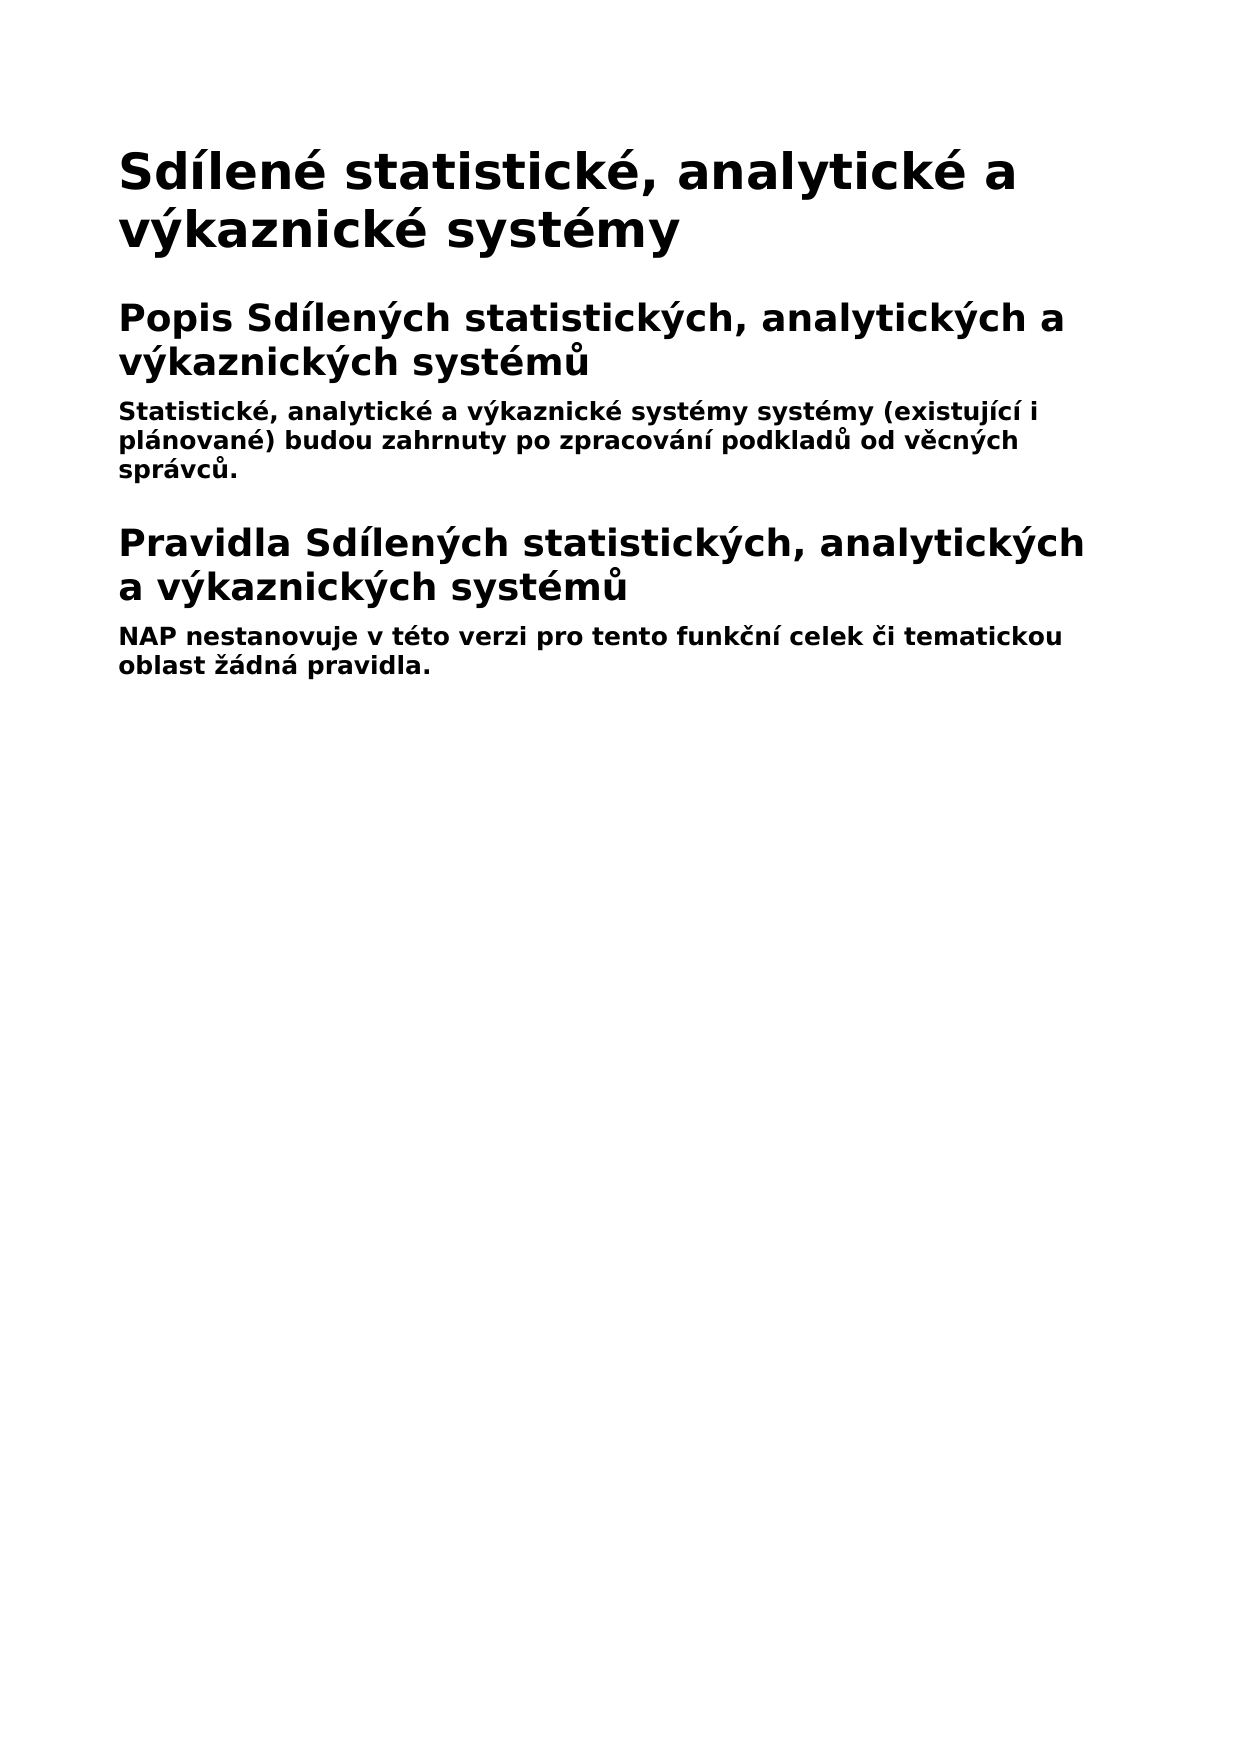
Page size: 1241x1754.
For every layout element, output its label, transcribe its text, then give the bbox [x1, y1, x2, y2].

text Statistické, analytické a výkaznické systémy systémy (existující i plánované) budou zahrnuty po zpracování podkladů od věcných správců. [118, 397, 1122, 484]
subtitle Pravidla Sdílených statistických, analytických a výkaznických systémů [118, 522, 1122, 609]
text NAP nestanovuje v této verzi pro tento funkční celek či tematickou oblast žádná pravidla. [118, 622, 1122, 680]
subtitle Sdílené statistické, analytické a výkaznické systémy [118, 143, 1122, 259]
subtitle Popis Sdílených statistických, analytických a výkaznických systémů [118, 297, 1122, 384]
